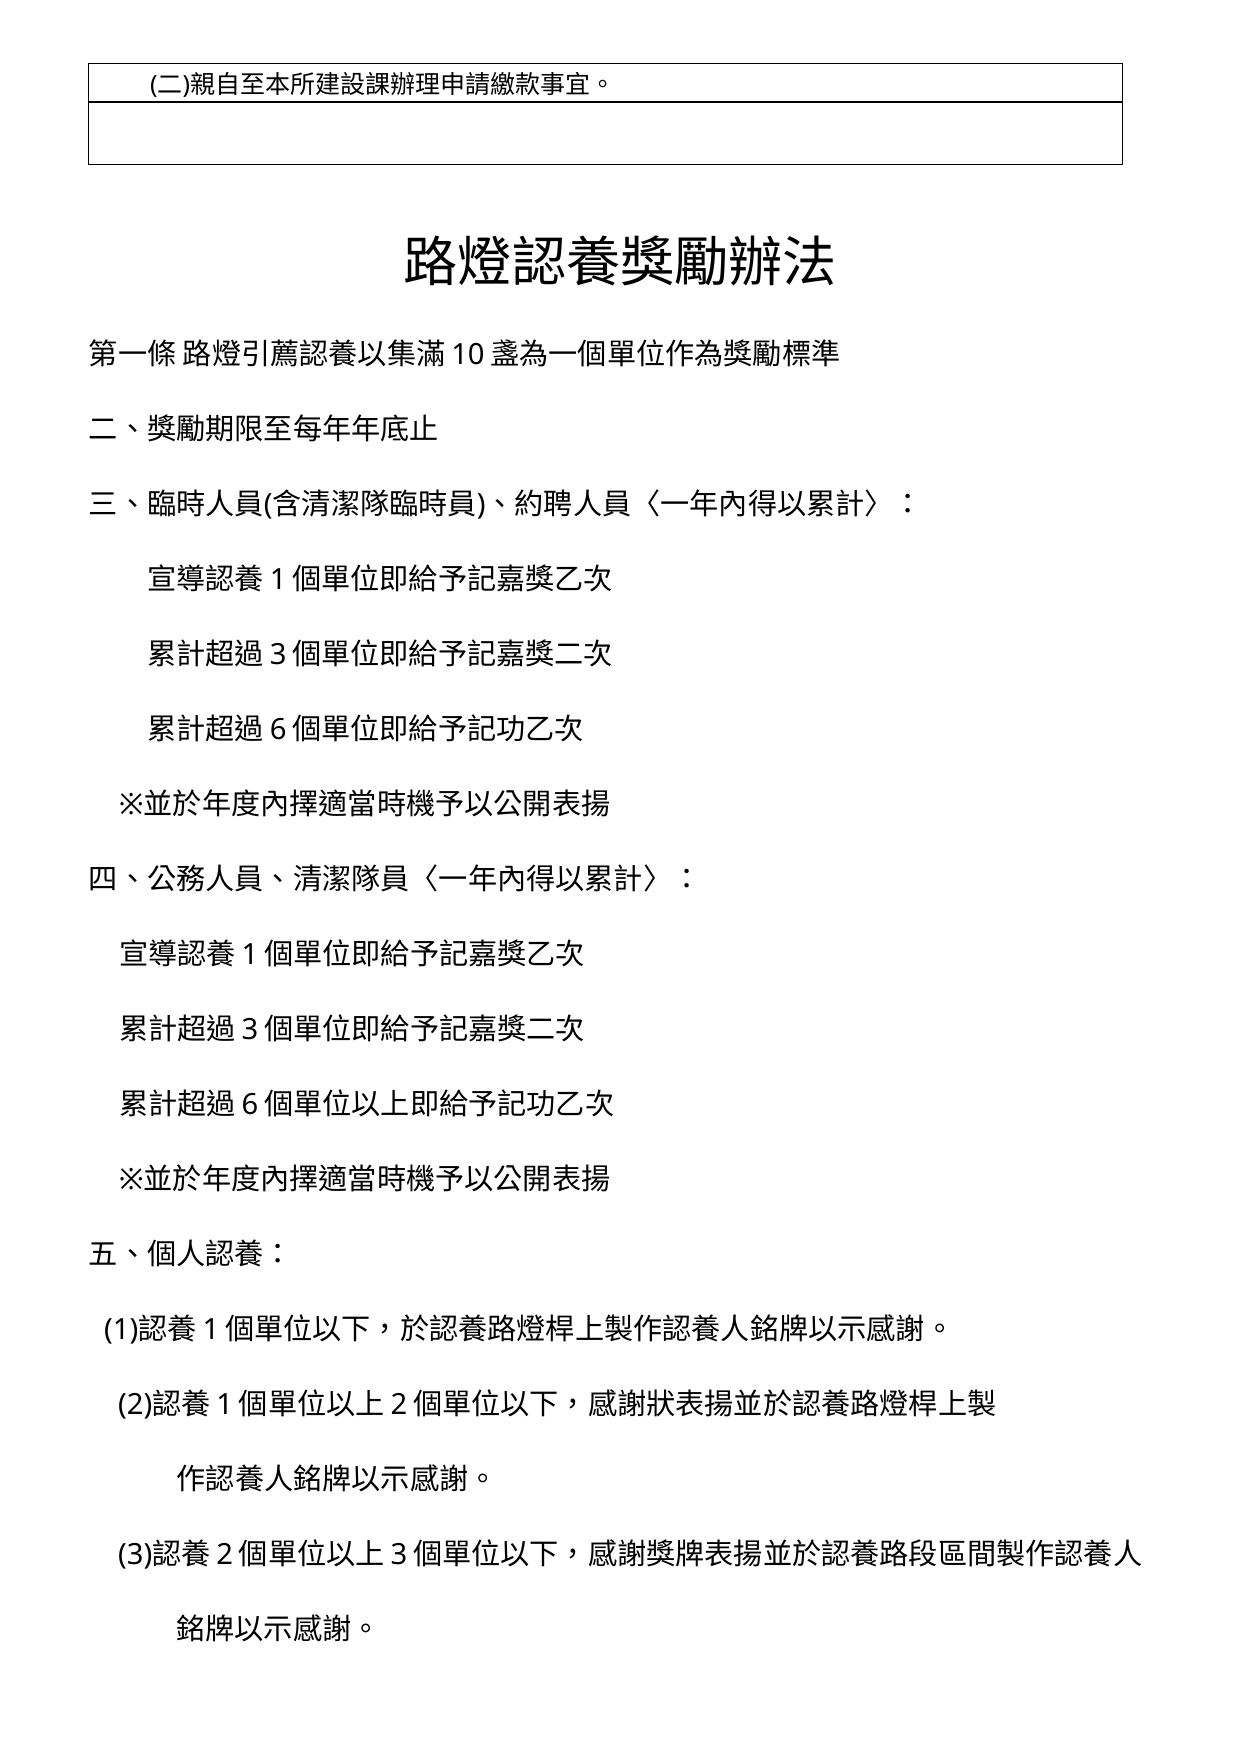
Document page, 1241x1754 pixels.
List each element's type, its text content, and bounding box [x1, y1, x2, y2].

text 三、臨時人員(含清潔隊臨時員)、約聘人員〈一年內得以累計〉： [89, 464, 1152, 539]
table_cell (二)親自至本所建設課辦理申請繳款事宜。 [89, 64, 1122, 101]
text (1)認養1個單位以下，於認養路燈桿上製作認養人銘牌以示感謝。 [89, 1289, 1152, 1364]
text 累計超過6個單位以上即給予記功乙次 [89, 1064, 1152, 1139]
text (3)認養2個單位以上3個單位以下，感謝獎牌表揚並於認養路段區間製作認養人銘牌以示感謝。 [118, 1514, 1152, 1664]
text ※並於年度內擇適當時機予以公開表揚 [89, 764, 1152, 839]
text 累計超過3個單位即給予記嘉獎二次 [89, 614, 1152, 689]
text 累計超過3個單位即給予記嘉獎二次 [89, 989, 1152, 1064]
text 五、個人認養： [89, 1214, 1152, 1289]
text 二、獎勵期限至每年年底止 [89, 389, 1152, 464]
text 路燈認養獎勵辦法 [89, 202, 1152, 314]
text ※並於年度內擇適當時機予以公開表揚 [89, 1139, 1152, 1214]
text (2)認養1個單位以上2個單位以下，感謝狀表揚並於認養路燈桿上製 [118, 1364, 1152, 1439]
text 作認養人銘牌以示感謝。 [176, 1439, 1152, 1514]
text 累計超過6個單位即給予記功乙次 [89, 689, 1152, 764]
text 四、公務人員、清潔隊員〈一年內得以累計〉： [89, 839, 1152, 914]
text 第一條 路燈引薦認養以集滿10盞為一個單位作為獎勵標準 [89, 314, 1152, 389]
text 宣導認養1個單位即給予記嘉獎乙次 [89, 914, 1152, 989]
table_cell [89, 103, 1122, 163]
text 宣導認養1個單位即給予記嘉獎乙次 [89, 539, 1152, 614]
